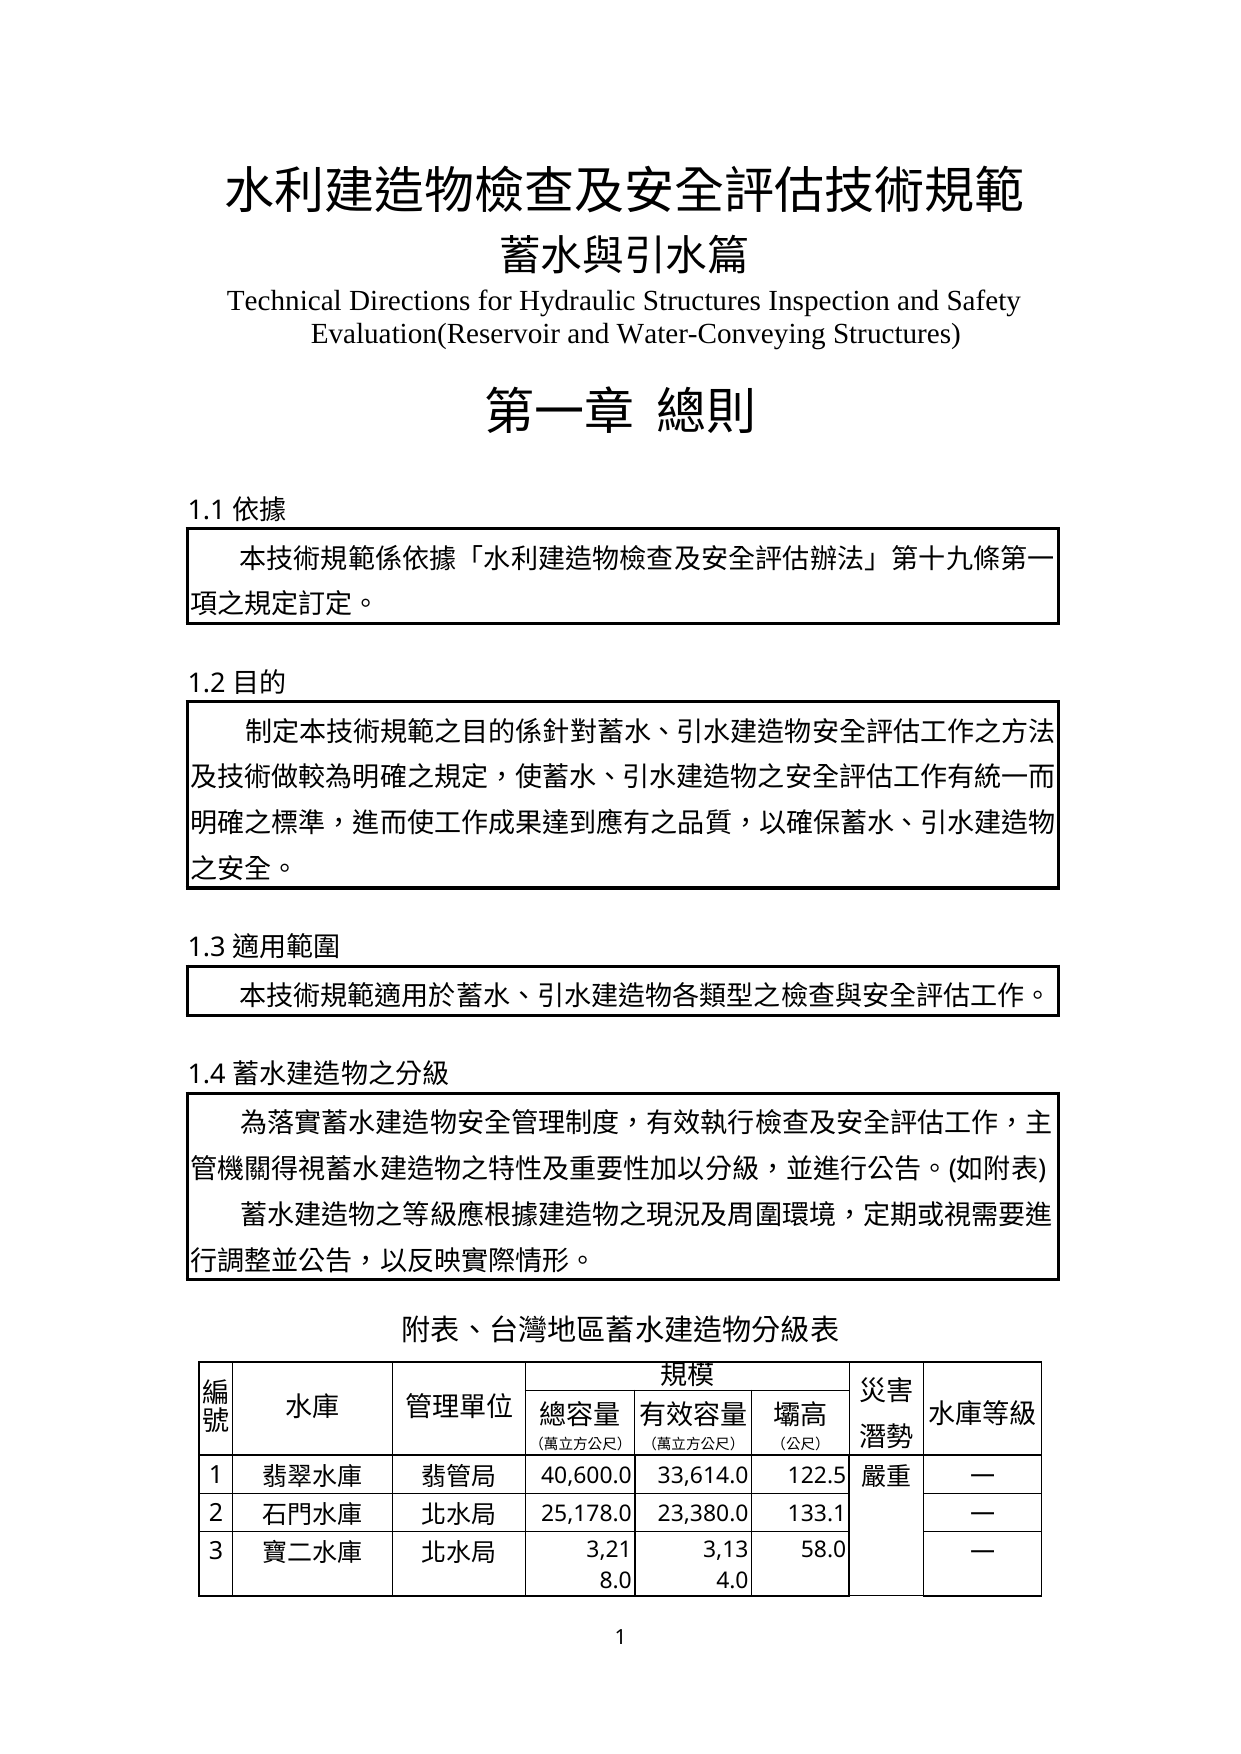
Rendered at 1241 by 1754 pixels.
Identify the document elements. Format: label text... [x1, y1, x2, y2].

table_cell 一 [924, 1494, 1041, 1531]
table_cell 133.1 [752, 1494, 848, 1531]
table_cell 翡管局 [393, 1456, 525, 1492]
table_header 管理單位 [393, 1363, 525, 1454]
table_header 規模 [526, 1363, 849, 1389]
table_header 水庫 [233, 1363, 392, 1454]
table_cell 23,380.0 [636, 1494, 751, 1531]
table_cell 總容量 （萬立方公尺） [526, 1391, 634, 1454]
table_header 本技術規範適用於蓄水、引水建造物各類型之檢查與安全評估工作。 [189, 968, 1057, 1013]
table_cell 嚴重 [850, 1456, 923, 1595]
table_cell 25,178.0 [526, 1494, 634, 1531]
table_header 為落實蓄水建造物安全管理制度，有效執行檢查及安全評估工作，主管機關得視蓄水建造物之特性及重要性加以分級，並進行公告。(如附表) 蓄水建造物之等級應根據建造物之現況及周圍環境，定期或視需要進行調整並公告，以反映實際情形。 [189, 1095, 1057, 1278]
text 水利建造物檢查及安全評估技術規範 [147, 150, 1101, 222]
table_cell 3 [200, 1532, 232, 1595]
subtitle 1.2 目的 [187, 625, 1053, 700]
table_cell 寶二水庫 [233, 1532, 392, 1595]
table_cell 3,218.0 [526, 1532, 634, 1595]
table_cell 一 [924, 1456, 1041, 1492]
text Technical Directions for Hydraulic Structures Inspection and Safety Evaluation(Reservoir and Water-Conveying Structures) [147, 283, 1101, 350]
table_header 制定本技術規範之目的係針對蓄水、引水建造物安全評估工作之方法及技術做較為明確之規定，使蓄水、引水建造物之安全評估工作有統一而明確之標準，進而使工作成果達到應有之品質，以確保蓄水、引水建造物之安全。 [189, 703, 1057, 886]
text 附表、台灣地區蓄水建造物分級表 [187, 1306, 1053, 1348]
table_cell 1 [200, 1456, 232, 1492]
table_cell 壩高 （公尺） [752, 1391, 849, 1454]
table_header 編號 [200, 1363, 232, 1454]
text 蓄水與引水篇 [147, 222, 1101, 283]
table_cell 北水局 [393, 1494, 525, 1531]
table_cell 北水局 [393, 1532, 525, 1595]
text 第一章 總則 [187, 389, 1053, 439]
table_cell 3,134.0 [636, 1532, 751, 1595]
subtitle 1.4 蓄水建造物之分級 [187, 1017, 1053, 1092]
subtitle 1.3 適用範圍 [187, 890, 1053, 964]
table_cell 石門水庫 [233, 1494, 392, 1531]
table_cell 一 [924, 1532, 1041, 1595]
table_cell 40,600.0 [526, 1456, 634, 1492]
table_header 水庫等級 [924, 1363, 1041, 1454]
table_cell 58.0 [752, 1532, 848, 1595]
subtitle 1.1 依據 [187, 452, 1053, 527]
table_cell 翡翠水庫 [233, 1456, 392, 1492]
table_header 災害潛勢 [850, 1363, 923, 1454]
table_cell 2 [200, 1494, 232, 1531]
table_cell 122.5 [752, 1456, 848, 1492]
table_header 本技術規範係依據「水利建造物檢查及安全評估辦法」第十九條第一項之規定訂定。 [189, 530, 1057, 622]
table_cell 33,614.0 [636, 1456, 751, 1492]
table_cell 有效容量（萬立方公尺） [635, 1391, 751, 1454]
